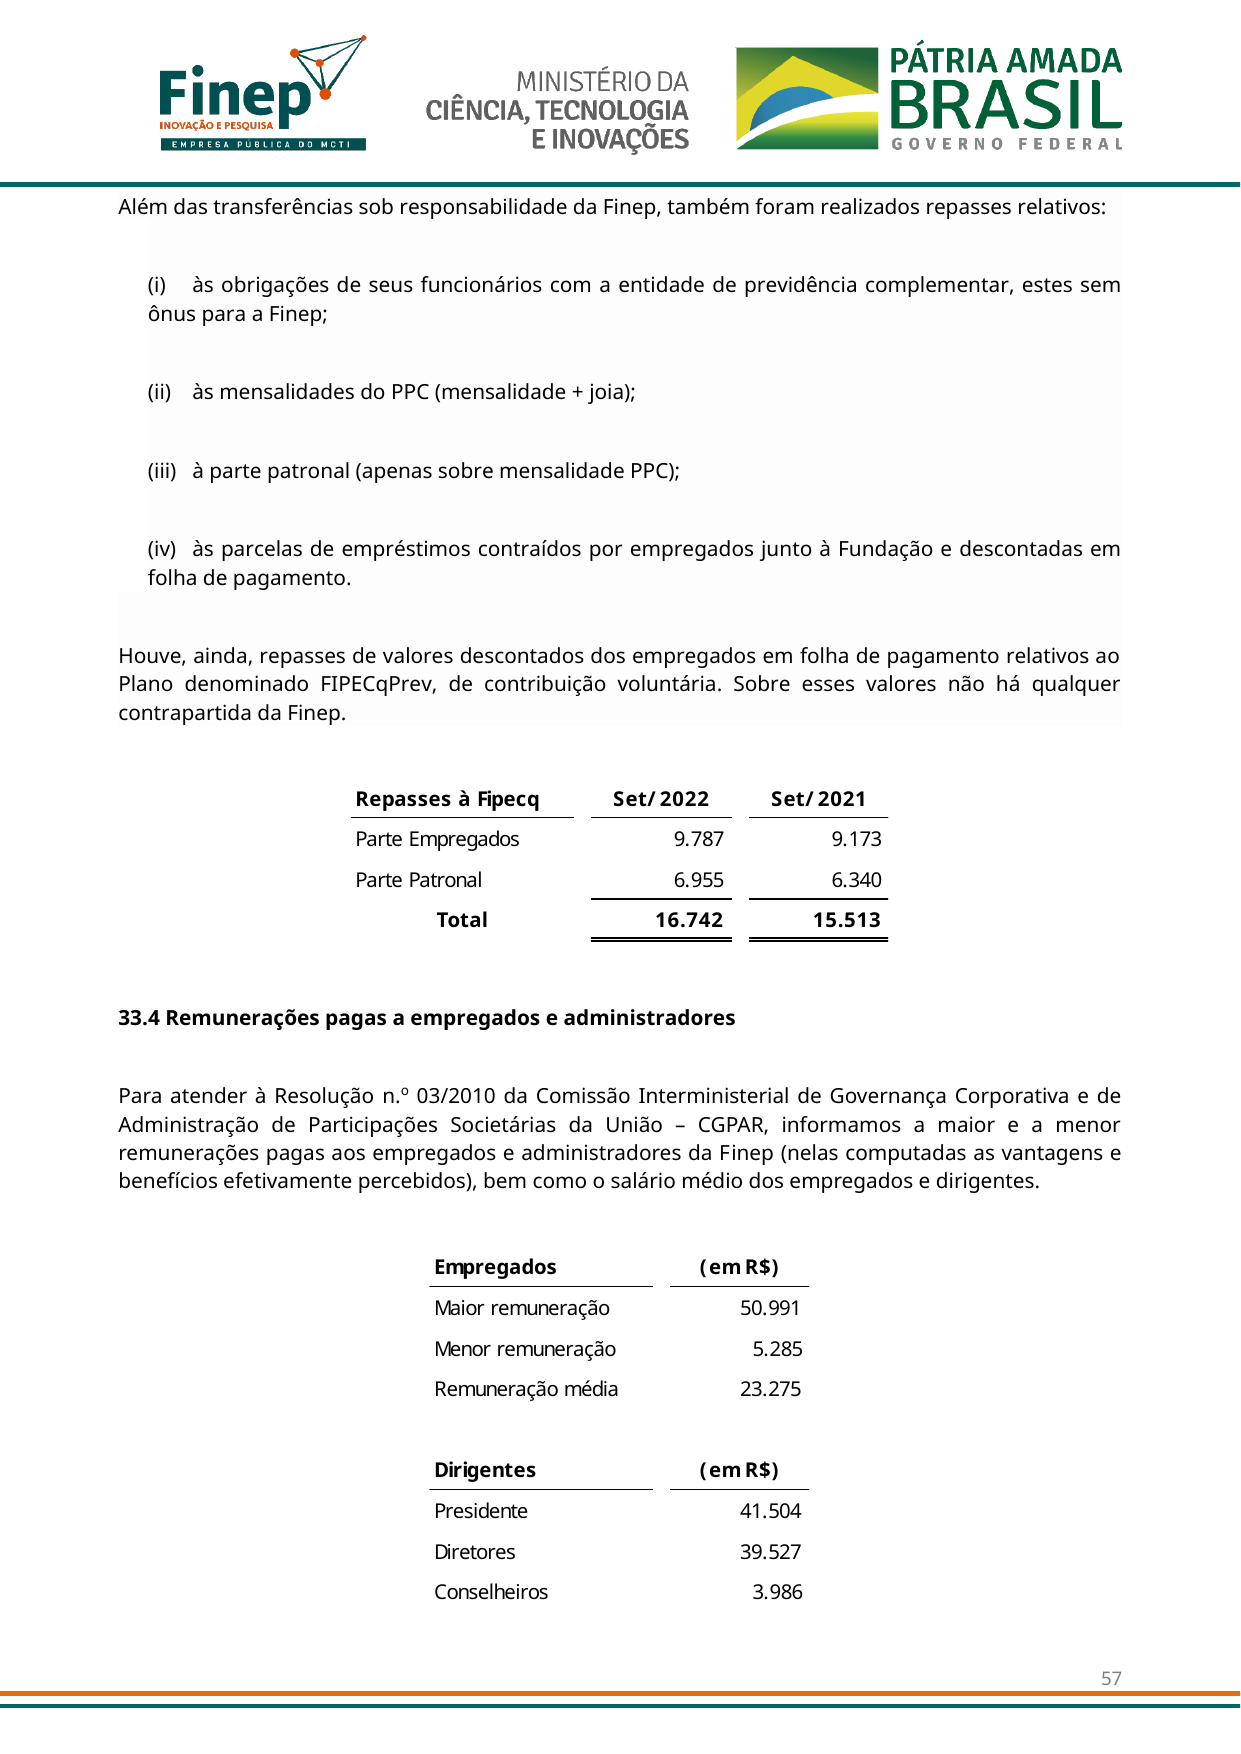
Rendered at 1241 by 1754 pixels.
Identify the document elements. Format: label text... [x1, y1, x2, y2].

text 33.4 Remunerações pagas a empregados e administradores [118, 1003, 1122, 1031]
text Além das transferências sob responsabilidade da Finep, também foram realizados repasses relativos: [118, 192, 1122, 220]
text Para atender à Resolução n.o 03/2010 da Comissão Interministerial de Governança Corporativa e de Administração de Participações Societárias da União – CGPAR, informamos a maior e a menor remunerações pagas aos empregados e administradores da Finep (nelas computadas as vantagens e benefícios efetivamente percebidos), bem como o salário médio dos empregados e dirigentes. [118, 1081, 1122, 1195]
list às parcelas de empréstimos contraídos por empregados junto à Fundação e descontadas em folha de pagamento. [148, 534, 1122, 591]
list às mensalidades do PPC (mensalidade + joia); [148, 377, 1122, 406]
text Houve, ainda, repasses de valores descontados dos empregados em folha de pagamento relativos ao Plano denominado FIPECqPrev, de contribuição voluntária. Sobre esses valores não há qualquer contrapartida da Finep. [118, 641, 1122, 726]
list à parte patronal (apenas sobre mensalidade PPC); [148, 456, 1122, 484]
picture [160, 35, 1123, 155]
list às obrigações de seus funcionários com a entidade de previdência complementar, estes sem ônus para a Finep; [148, 270, 1122, 327]
